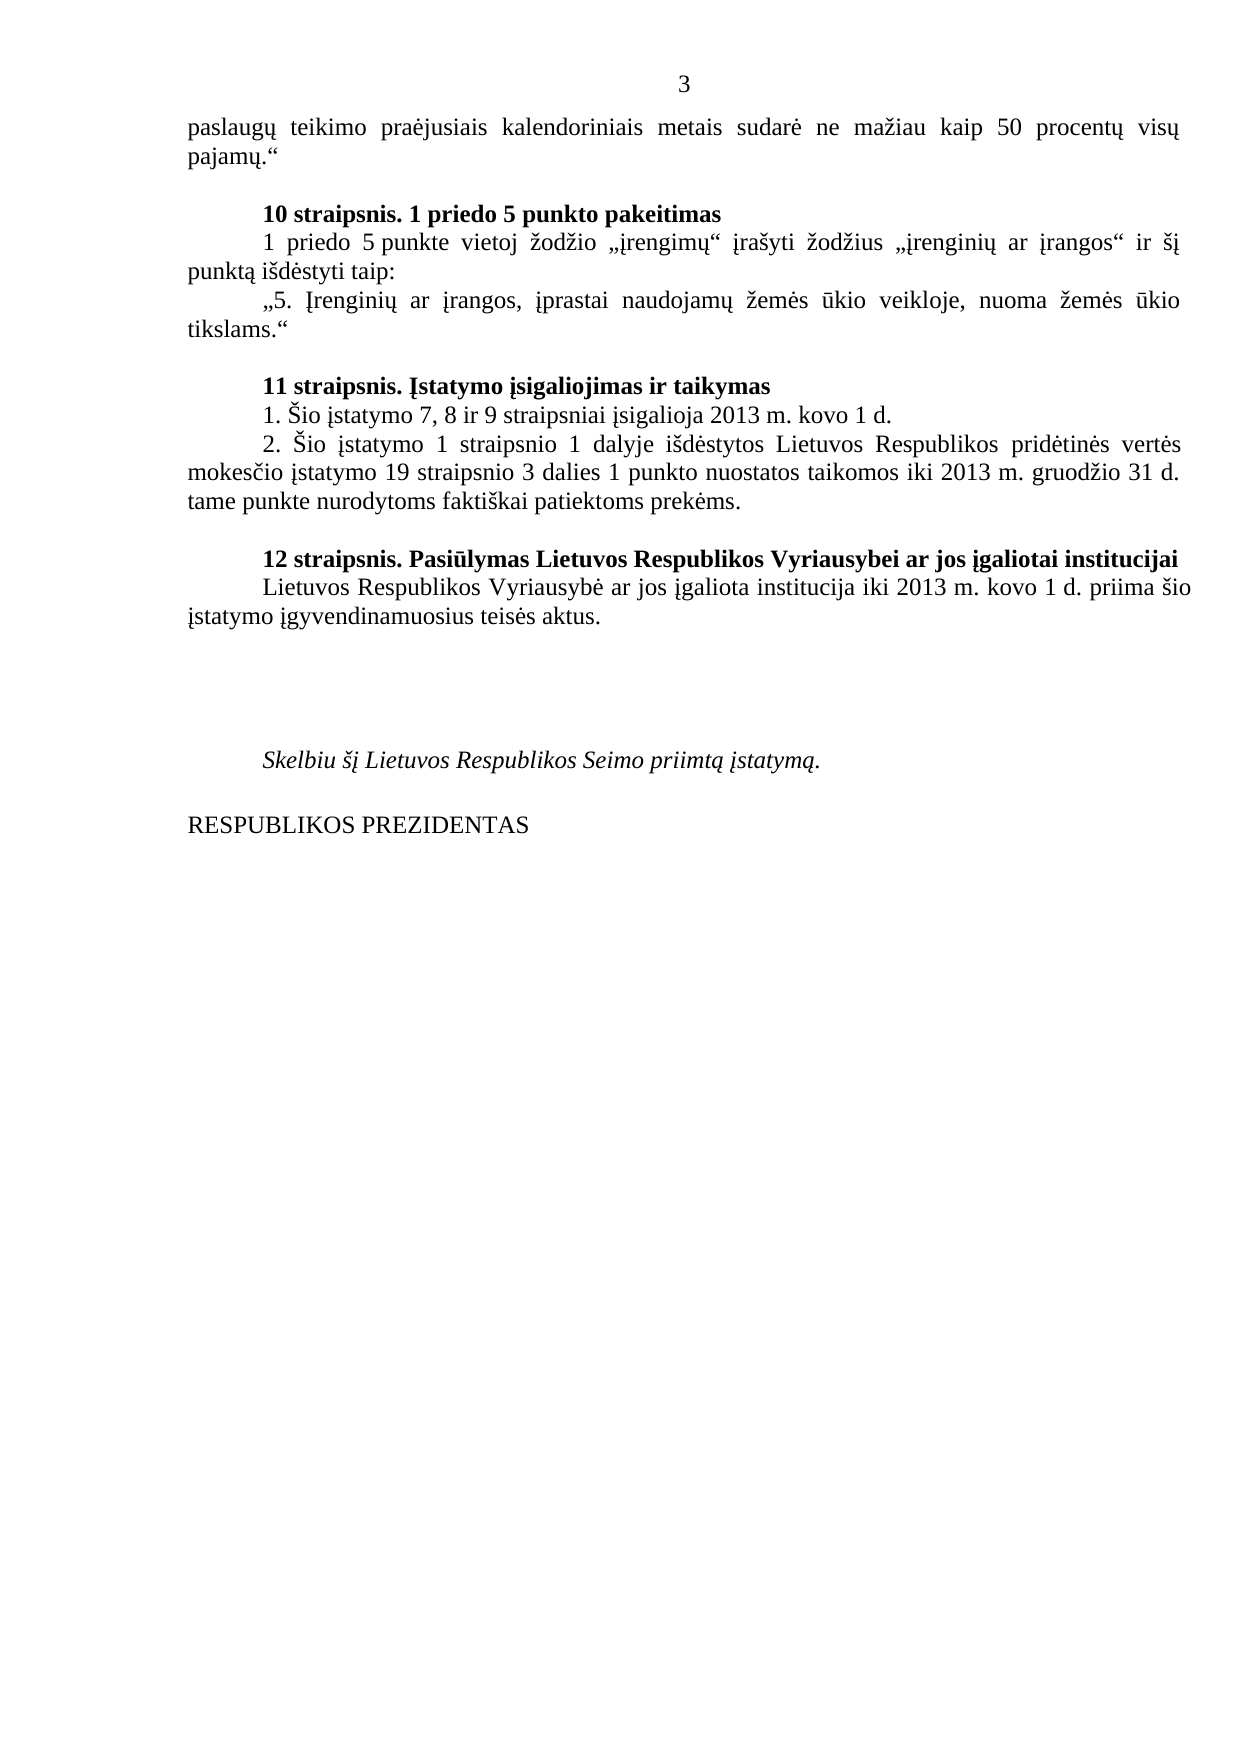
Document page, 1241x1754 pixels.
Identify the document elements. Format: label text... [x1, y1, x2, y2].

text RESPUBLIKOS PREZIDENTAS [93, 810, 1181, 838]
text Lietuvos Respublikos Vyriausybė ar jos įgaliota institucija iki 2013 m. kovo 1 d. priima šio įstatymo įgyvendinamuosius teisės aktus. [187, 572, 1191, 630]
text „5. Įrenginių ar įrangos, įprastai naudojamų žemės ūkio veikloje, nuoma žemės ūkio tikslams.“ [187, 285, 1181, 342]
text 2. Šio įstatymo 1 straipsnio 1 dalyje išdėstytos Lietuvos Respublikos pridėtinės vertės mokesčio įstatymo 19 straipsnio 3 dalies 1 punkto nuostatos taikomos iki 2013 m. gruodžio 31 d. tame punkte nurodytoms faktiškai patiektoms prekėms. [187, 429, 1181, 515]
text 10 straipsnis. 1 priedo 5 punkto pakeitimas [187, 199, 1181, 227]
text paslaugų teikimo praėjusiais kalendoriniais metais sudarė ne mažiau kaip 50 procentų visų pajamų.“ [187, 112, 1181, 170]
text 11 straipsnis. Įstatymo įsigaliojimas ir taikymas [187, 371, 1181, 400]
text 1 priedo 5 punkte vietoj žodžio „įrengimų“ įrašyti žodžius „įrenginių ar įrangos“ ir šį punktą išdėstyti taip: [187, 227, 1181, 285]
text Skelbiu šį Lietuvos Respublikos Seimo priimtą įstatymą. [168, 745, 1181, 774]
text 1. Šio įstatymo 7, 8 ir 9 straipsniai įsigalioja 2013 m. kovo 1 d. [187, 400, 1181, 429]
text 12 straipsnis. Pasiūlymas Lietuvos Respublikos Vyriausybei ar jos įgaliotai institucijai [187, 544, 1191, 572]
